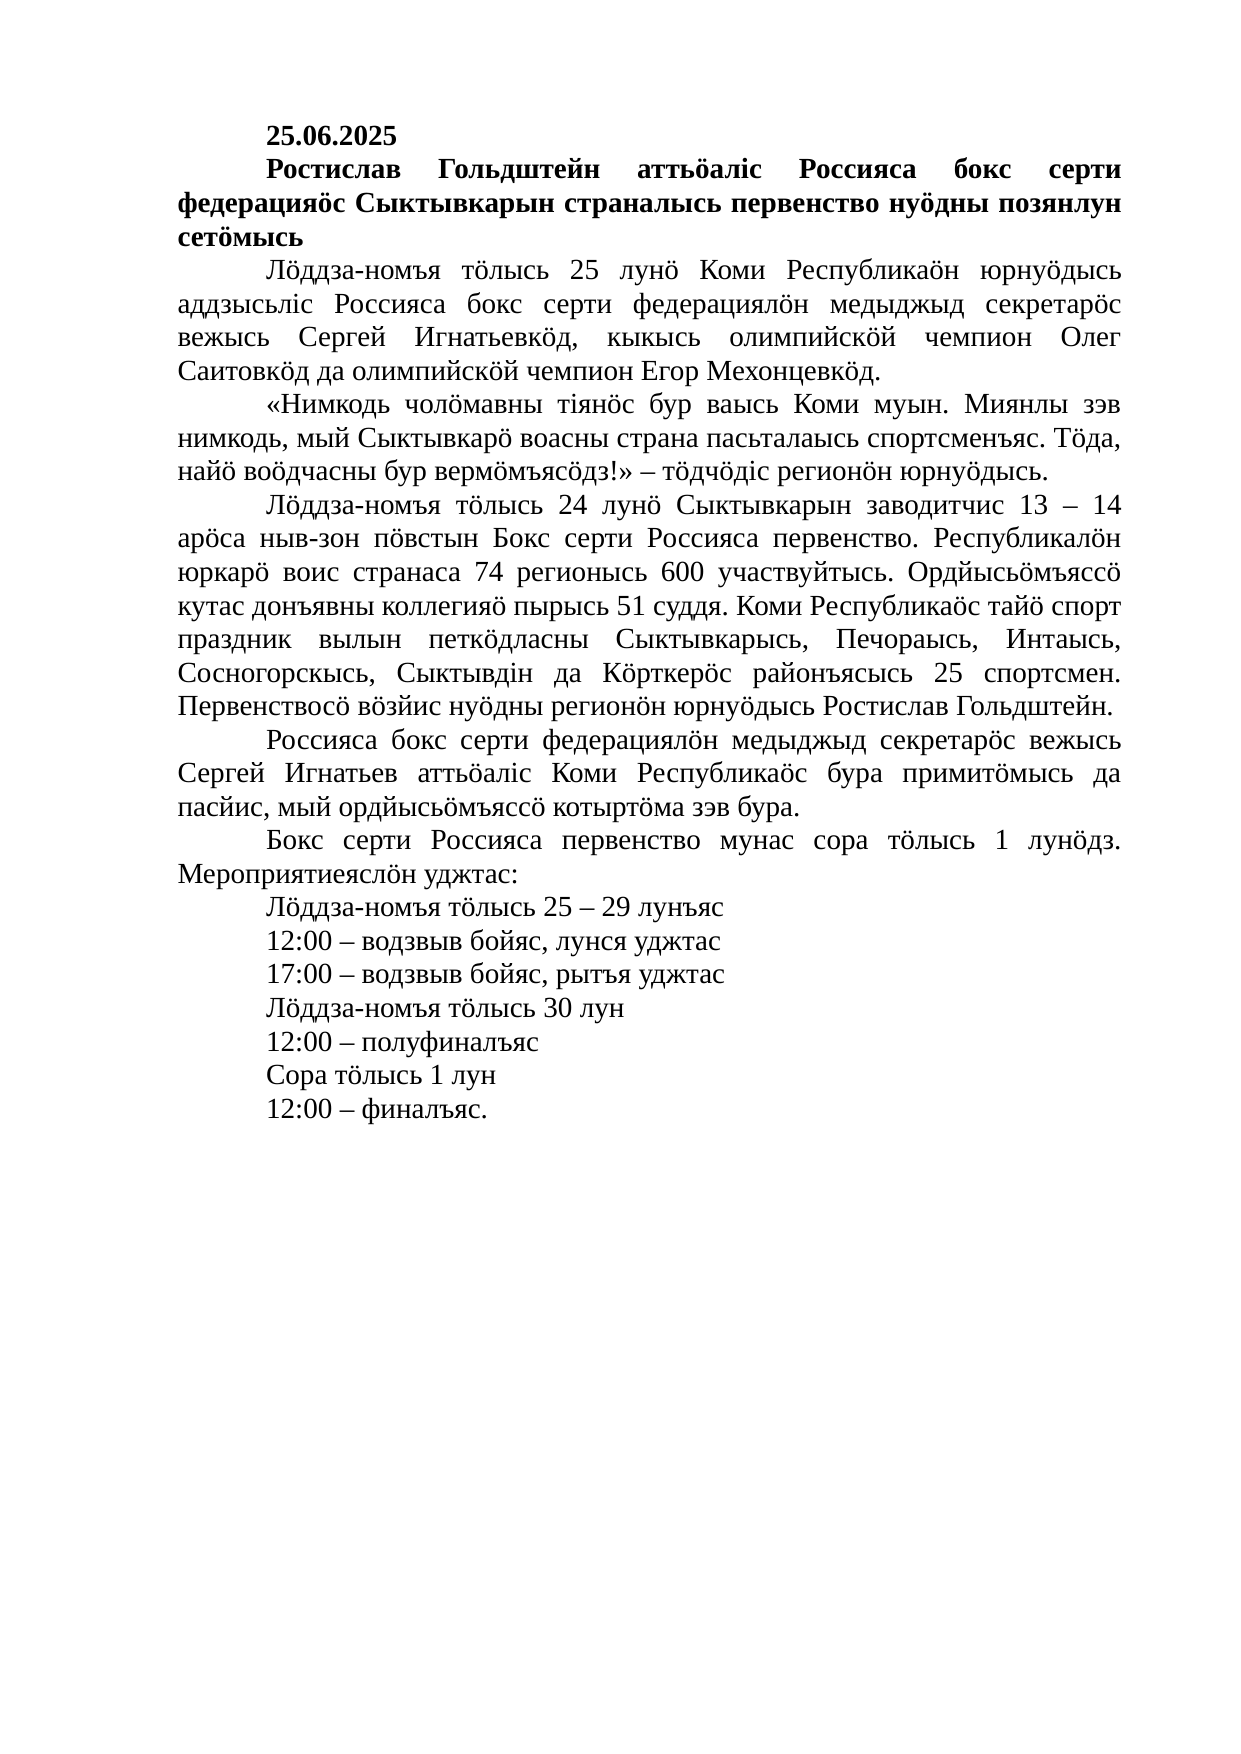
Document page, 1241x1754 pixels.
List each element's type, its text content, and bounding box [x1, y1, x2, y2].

text 12:00 – полуфиналъяс [177, 1024, 1122, 1057]
text Лӧддза-номъя тӧлысь 25 лунӧ Коми Республикаӧн юрнуӧдысь аддзысьліс Россияса бокс серти федерациялӧн медыджыд секретарӧс вежысь Сергей Игнатьевкӧд, кыкысь олимпийскӧй чемпион Олег Саитовкӧд да олимпийскӧй чемпион Егор Мехонцевкӧд. [177, 252, 1122, 386]
text Ростислав Гольдштейн аттьӧаліс Россияса бокс серти федерацияӧс Сыктывкарын страналысь первенство нуӧдны позянлун сетӧмысь [177, 152, 1122, 252]
text Лӧддза-номъя тӧлысь 24 лунӧ Сыктывкарын заводитчис 13 – 14 арӧса ныв-зон пӧвстын Бокс серти Россияса первенство. Республикалӧн юркарӧ воис странаса 74 регионысь 600 участвуйтысь. Ордйысьӧмъяссӧ кутас донъявны коллегияӧ пырысь 51 суддя. Коми Республикаӧс тайӧ спорт праздник вылын петкӧдласны Сыктывкарысь, Печораысь, Интаысь, Сосногорскысь, Сыктывдін да Кӧрткерӧс районъясысь 25 спортсмен. Первенствосӧ вӧзйис нуӧдны регионӧн юрнуӧдысь Ростислав Гольдштейн. [177, 487, 1122, 722]
text 25.06.2025 [177, 118, 1122, 152]
text Лӧддза-номъя тӧлысь 25 – 29 лунъяс [177, 889, 1122, 923]
text Россияса бокс серти федерациялӧн медыджыд секретарӧс вежысь Сергей Игнатьев аттьӧаліс Коми Республикаӧс бура примитӧмысь да пасйис, мый ордйысьӧмъяссӧ котыртӧма зэв бура. [177, 722, 1122, 822]
text Сора тӧлысь 1 лун [177, 1057, 1122, 1091]
text 12:00 – водзвыв бойяс, лунся уджтас [177, 923, 1122, 957]
text 12:00 – финалъяс. [177, 1091, 1122, 1124]
text 17:00 – водзвыв бойяс, рытъя уджтас [177, 957, 1122, 990]
text Бокс серти Россияса первенство мунас сора тӧлысь 1 лунӧдз. Мероприятиеяслӧн уджтас: [177, 822, 1122, 889]
text «Нимкодь чолӧмавны тіянӧс бур ваысь Коми муын. Миянлы зэв нимкодь, мый Сыктывкарӧ воасны страна пасьталаысь спортсменъяс. Тӧда, найӧ воӧдчасны бур вермӧмъясӧдз!» – тӧдчӧдіс регионӧн юрнуӧдысь. [177, 386, 1122, 487]
text Лӧддза-номъя тӧлысь 30 лун [177, 990, 1122, 1024]
